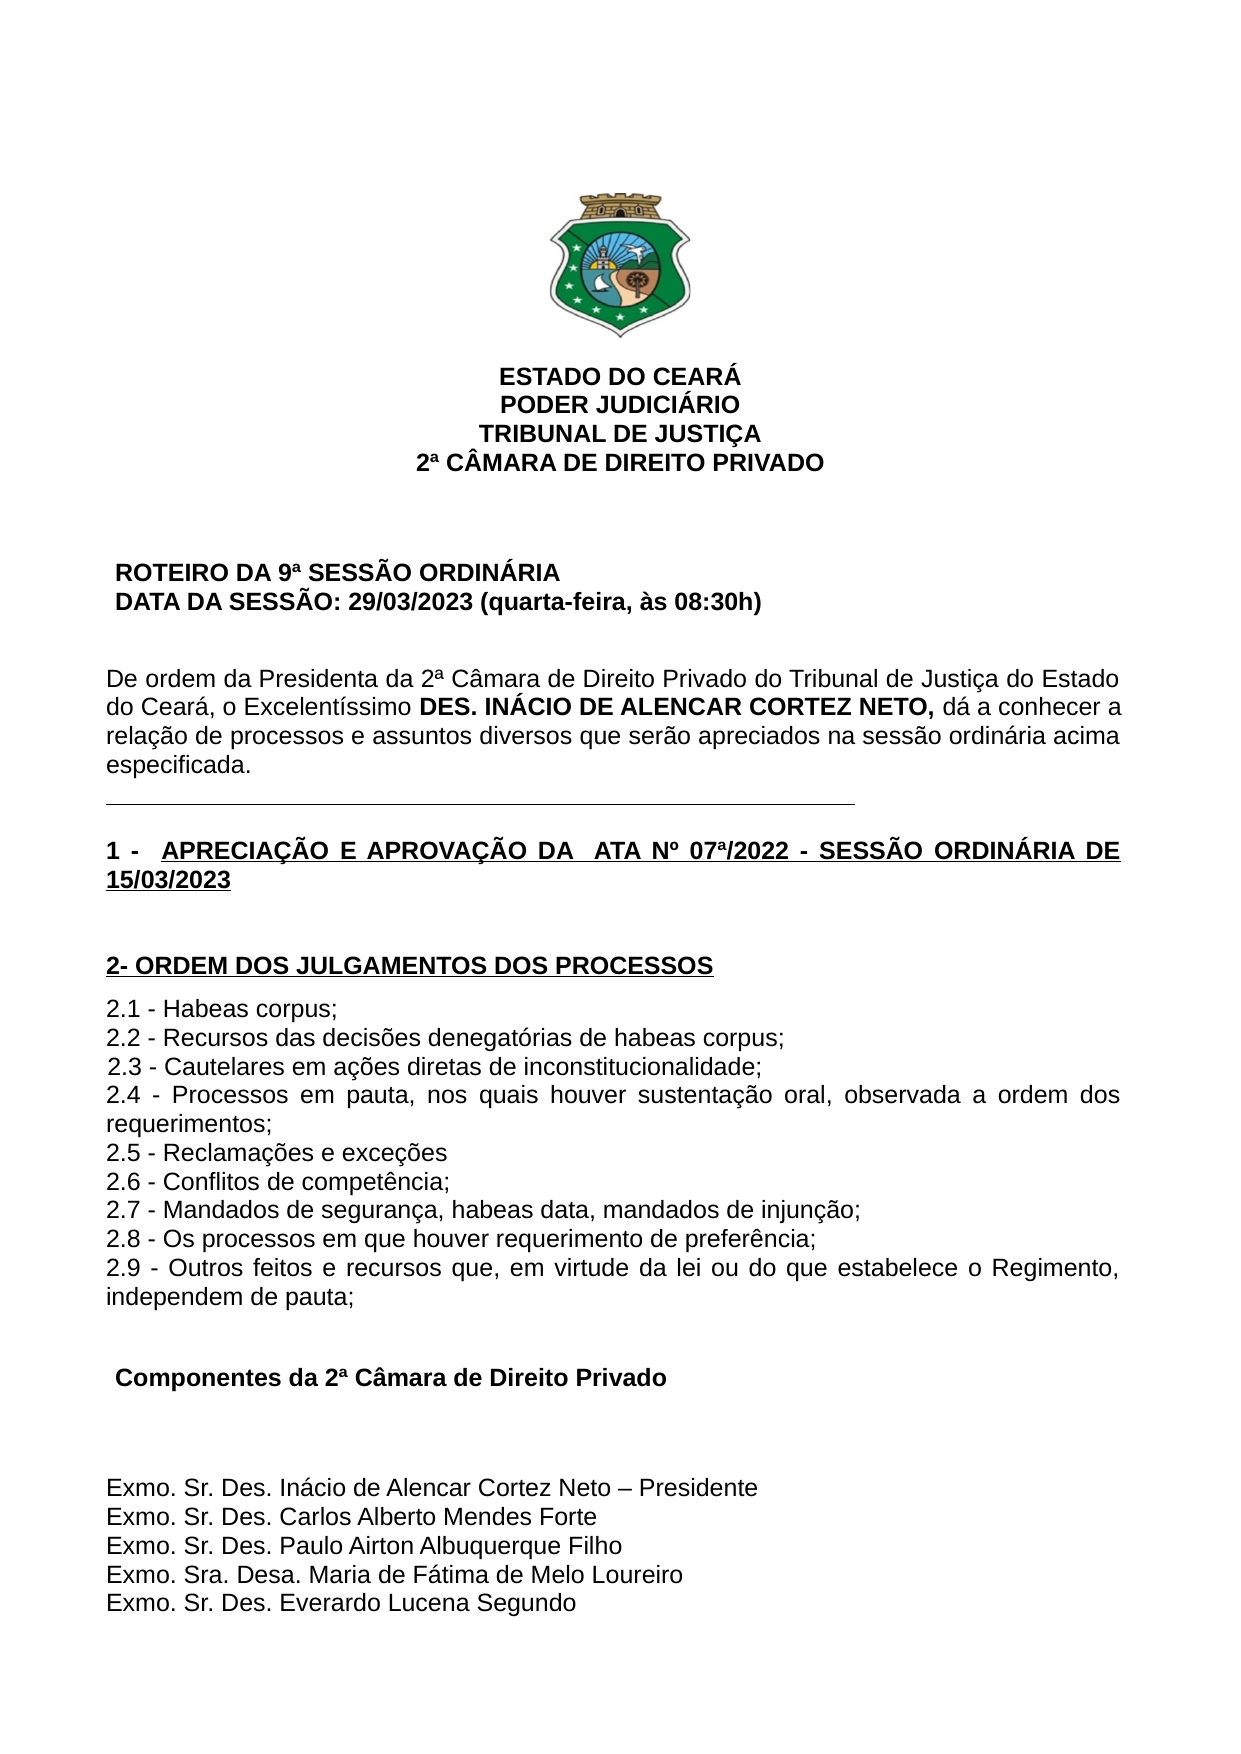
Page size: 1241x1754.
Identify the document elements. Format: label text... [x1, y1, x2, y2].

text 2.9 - Outros feitos e recursos que, em virtude da lei ou do que estabelece o Regimento, independem de pauta; [106, 1253, 1122, 1310]
text 2.8 - Os processos em que houver requerimento de preferência; [106, 1224, 1122, 1253]
text DATA DA SESSÃO: 29/03/2023 (quarta-feira, às 08:30h) [115, 587, 1122, 615]
text Exmo. Sr. Des. Paulo Airton Albuquerque Filho [106, 1531, 1122, 1560]
text 2ª CÂMARA DE DIREITO PRIVADO [118, 448, 1122, 476]
text 2.2 - Recursos das decisões denegatórias de habeas corpus; [106, 1023, 1122, 1052]
text Exmo. Sra. Desa. Maria de Fátima de Melo Loureiro [106, 1560, 1122, 1588]
text Componentes da 2ª Câmara de Direito Privado [115, 1363, 1122, 1392]
text 2.3 - Cautelares em ações diretas de inconstitucionalidade; [107, 1052, 1122, 1080]
text Exmo. Sr. Des. Inácio de Alencar Cortez Neto – Presidente [106, 1473, 1122, 1502]
text 1 - APRECIAÇÃO E APROVAÇÃO DA ATA Nº 07ª/2022 - SESSÃO ORDINÁRIA DE 15/03/2023 [106, 836, 1122, 893]
text 2.1 - Habeas corpus; [106, 994, 1122, 1023]
text Exmo. Sr. Des. Carlos Alberto Mendes Forte [106, 1502, 1122, 1531]
text TRIBUNAL DE JUSTIÇA [118, 419, 1122, 448]
text 2.4 - Processos em pauta, nos quais houver sustentação oral, observada a ordem dos requerimentos; [106, 1080, 1122, 1138]
text ROTEIRO DA 9ª SESSÃO ORDINÁRIA [115, 558, 1122, 587]
picture [549, 193, 691, 338]
text 2.5 - Reclamações e exceções [106, 1138, 1122, 1167]
text De ordem da Presidenta da 2ª Câmara de Direito Privado do Tribunal de Justiça do Estado do Ceará, o Excelentíssimo DES. INÁCIO DE ALENCAR CORTEZ NETO, dá a conhecer a relação de processos e assuntos diversos que serão apreciados na sessão ordinária acima especificada. [106, 663, 1122, 778]
text 2.7 - Mandados de segurança, habeas data, mandados de injunção; [106, 1195, 1122, 1224]
text PODER JUDICIÁRIO [118, 390, 1122, 419]
text ESTADO DO CEARÁ [118, 361, 1122, 390]
text Exmo. Sr. Des. Everardo Lucena Segundo [106, 1588, 1122, 1617]
text 2- ORDEM DOS JULGAMENTOS DOS PROCESSOS [106, 951, 1122, 980]
text 2.6 - Conflitos de competência; [106, 1167, 1122, 1195]
